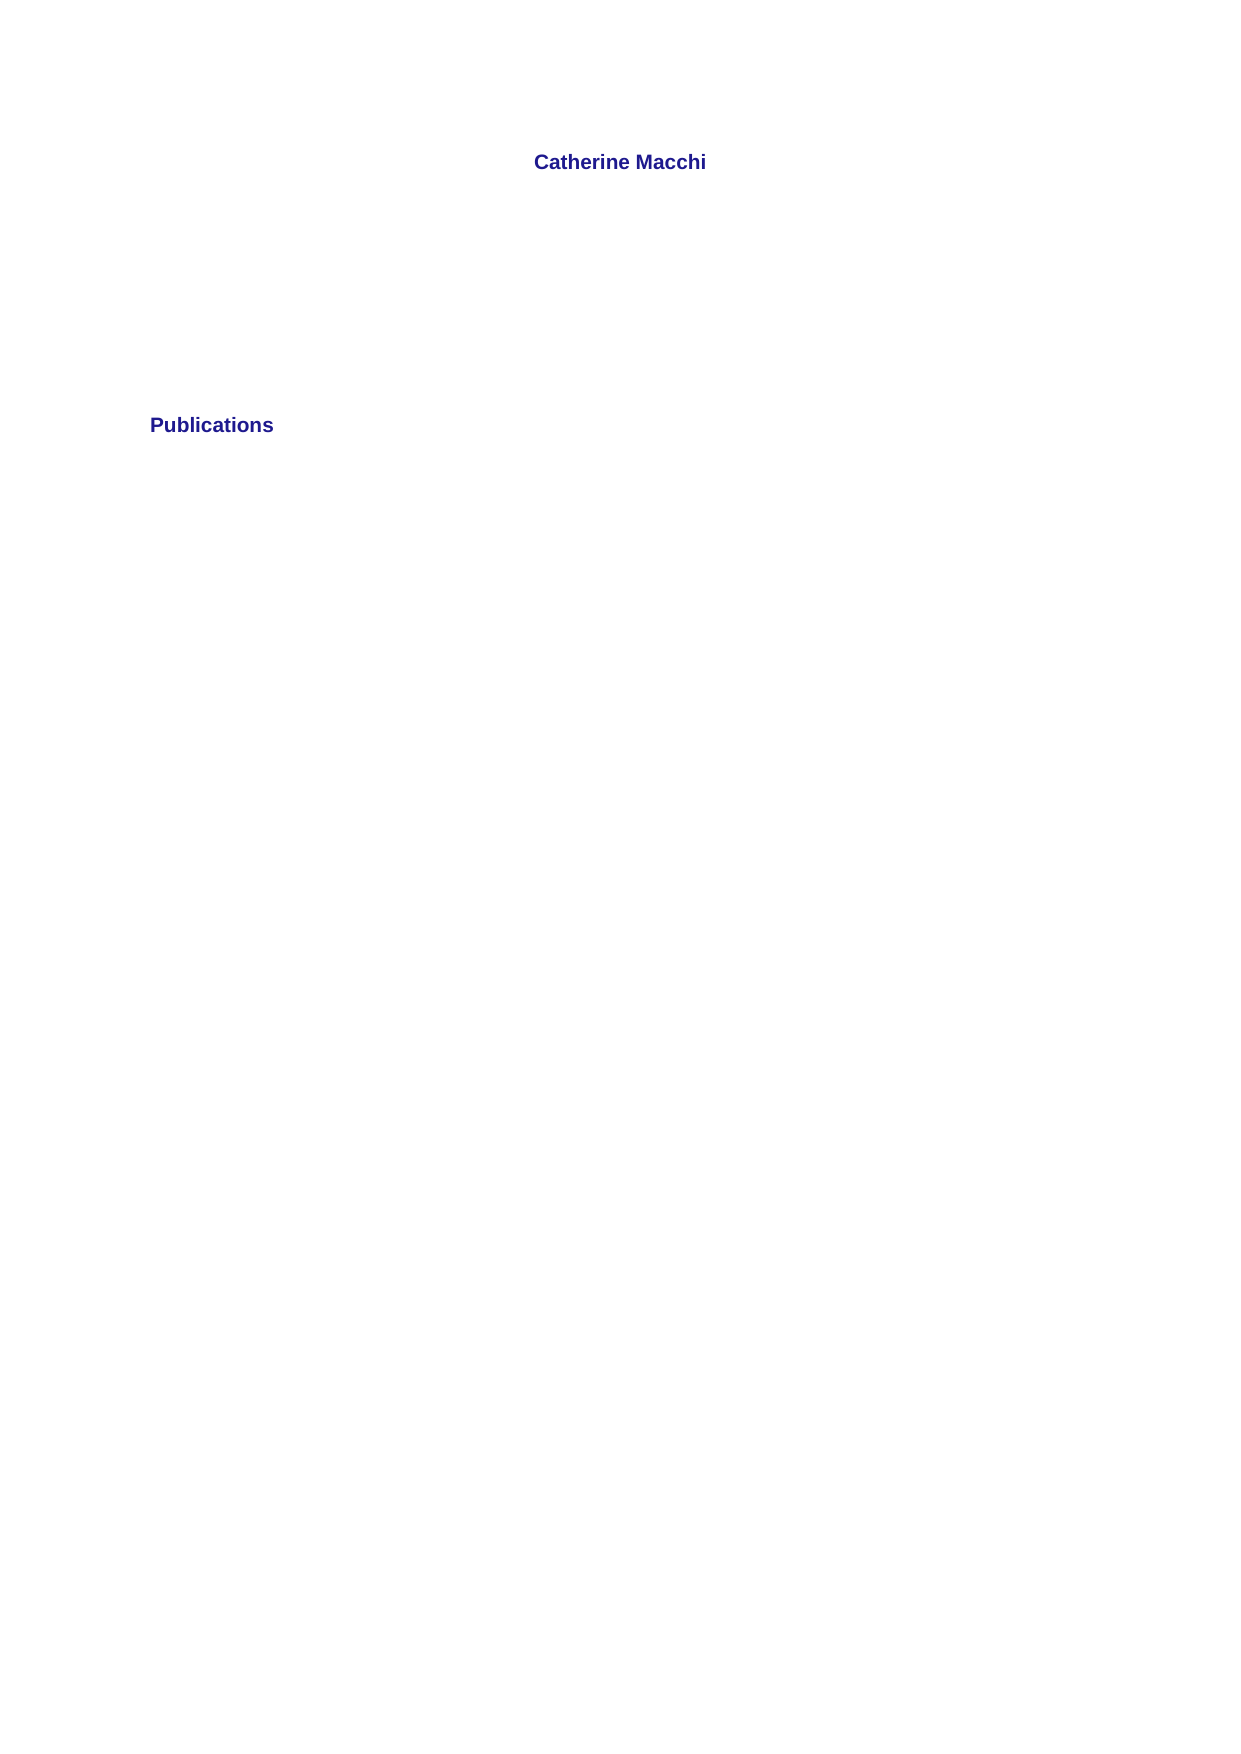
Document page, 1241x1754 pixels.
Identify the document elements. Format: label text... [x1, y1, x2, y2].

subtitle Catherine Macchi [150, 150, 1090, 174]
subtitle Publications [150, 412, 1090, 436]
